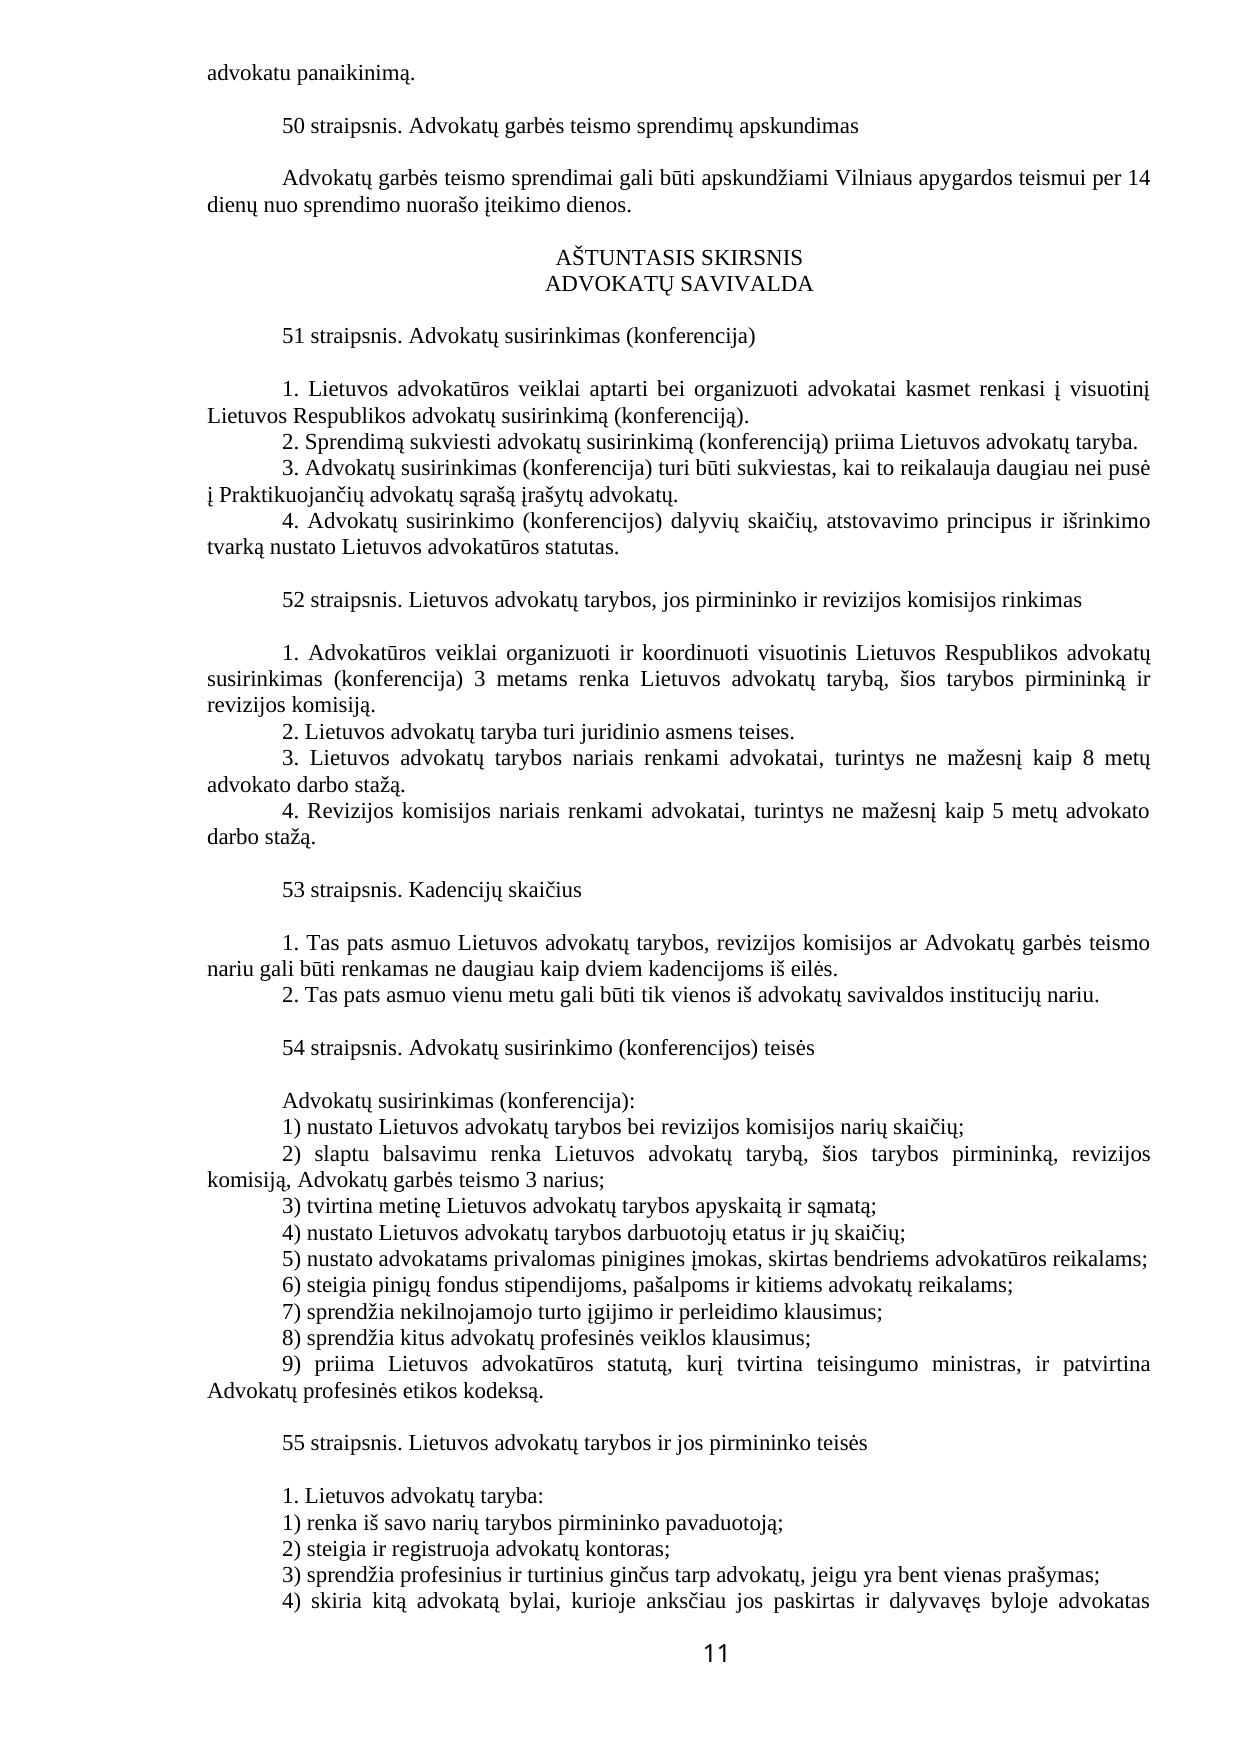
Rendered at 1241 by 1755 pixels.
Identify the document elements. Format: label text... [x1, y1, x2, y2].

text 1. Advokatūros veiklai organizuoti ir koordinuoti visuotinis Lietuvos Respublikos advokatų susirinkimas (konferencija) 3 metams renka Lietuvos advokatų tarybą, šios tarybos pirmininką ir revizijos komisiją. [207, 639, 1152, 718]
text 1. Tas pats asmuo Lietuvos advokatų tarybos, revizijos komisijos ar Advokatų garbės teismo nariu gali būti renkamas ne daugiau kaip dviem kadencijoms iš eilės. [207, 929, 1152, 981]
text 4) nustato Lietuvos advokatų tarybos darbuotojų etatus ir jų skaičių; [207, 1219, 1152, 1245]
text 7) sprendžia nekilnojamojo turto įgijimo ir perleidimo klausimus; [207, 1298, 1152, 1324]
text 3) tvirtina metinę Lietuvos advokatų tarybos apyskaitą ir sąmatą; [207, 1192, 1152, 1219]
text AŠTUNTASIS SKIRSNIS [207, 243, 1152, 270]
text 4) skiria kitą advokatą bylai, kurioje anksčiau jos paskirtas ir dalyvavęs byloje advokatas [207, 1588, 1152, 1614]
text 3. Lietuvos advokatų tarybos nariais renkami advokatai, turintys ne mažesnį kaip 8 metų advokato darbo stažą. [207, 744, 1152, 797]
text 55 straipsnis. Lietuvos advokatų tarybos ir jos pirmininko teisės [207, 1429, 1152, 1456]
text 4. Revizijos komisijos nariais renkami advokatai, turintys ne mažesnį kaip 5 metų advokato darbo stažą. [207, 797, 1152, 850]
text 2. Tas pats asmuo vienu metu gali būti tik vienos iš advokatų savivaldos institucijų nariu. [207, 981, 1152, 1008]
text 4. Advokatų susirinkimo (konferencijos) dalyvių skaičių, atstovavimo principus ir išrinkimo tvarką nustato Lietuvos advokatūros statutas. [207, 507, 1152, 560]
text 1) nustato Lietuvos advokatų tarybos bei revizijos komisijos narių skaičių; [207, 1113, 1152, 1139]
text 50 straipsnis. Advokatų garbės teismo sprendimų apskundimas [207, 112, 1152, 138]
text 2) steigia ir registruoja advokatų kontoras; [207, 1535, 1152, 1561]
text 6) steigia pinigų fondus stipendijoms, pašalpoms ir kitiems advokatų reikalams; [207, 1271, 1152, 1298]
text Advokatų susirinkimas (konferencija): [207, 1087, 1152, 1113]
text 1. Lietuvos advokatūros veiklai aptarti bei organizuoti advokatai kasmet renkasi į visuotinį Lietuvos Respublikos advokatų susirinkimą (konferenciją). [207, 375, 1152, 428]
text 3. Advokatų susirinkimas (konferencija) turi būti sukviestas, kai to reikalauja daugiau nei pusė į Praktikuojančių advokatų sąrašą įrašytų advokatų. [207, 454, 1152, 507]
text 8) sprendžia kitus advokatų profesinės veiklos klausimus; [207, 1324, 1152, 1350]
text 1. Lietuvos advokatų taryba: [207, 1482, 1152, 1508]
text 2. Lietuvos advokatų taryba turi juridinio asmens teises. [207, 718, 1152, 744]
text 2) slaptu balsavimu renka Lietuvos advokatų tarybą, šios tarybos pirmininką, revizijos komisiją, Advokatų garbės teismo 3 narius; [207, 1139, 1152, 1192]
text Advokatų garbės teismo sprendimai gali būti apskundžiami Vilniaus apygardos teismui per 14 dienų nuo sprendimo nuorašo įteikimo dienos. [207, 164, 1152, 217]
text 1) renka iš savo narių tarybos pirmininko pavaduotoją; [207, 1508, 1152, 1535]
text 2. Sprendimą sukviesti advokatų susirinkimą (konferenciją) priima Lietuvos advokatų taryba. [207, 428, 1152, 454]
text ADVOKATŲ SAVIVALDA [207, 270, 1152, 296]
text 3) sprendžia profesinius ir turtinius ginčus tarp advokatų, jeigu yra bent vienas prašymas; [207, 1561, 1152, 1588]
text 51 straipsnis. Advokatų susirinkimas (konferencija) [207, 323, 1152, 349]
text 52 straipsnis. Lietuvos advokatų tarybos, jos pirmininko ir revizijos komisijos rinkimas [282, 586, 1152, 612]
text 5) nustato advokatams privalomas pinigines įmokas, skirtas bendriems advokatūros reikalams; [207, 1245, 1152, 1271]
text 53 straipsnis. Kadencijų skaičius [207, 876, 1152, 902]
text 54 straipsnis. Advokatų susirinkimo (konferencijos) teisės [207, 1034, 1152, 1061]
text 9) priima Lietuvos advokatūros statutą, kurį tvirtina teisingumo ministras, ir patvirtina Advokatų profesinės etikos kodeksą. [207, 1350, 1152, 1403]
text advokatu panaikinimą. [207, 59, 1152, 85]
